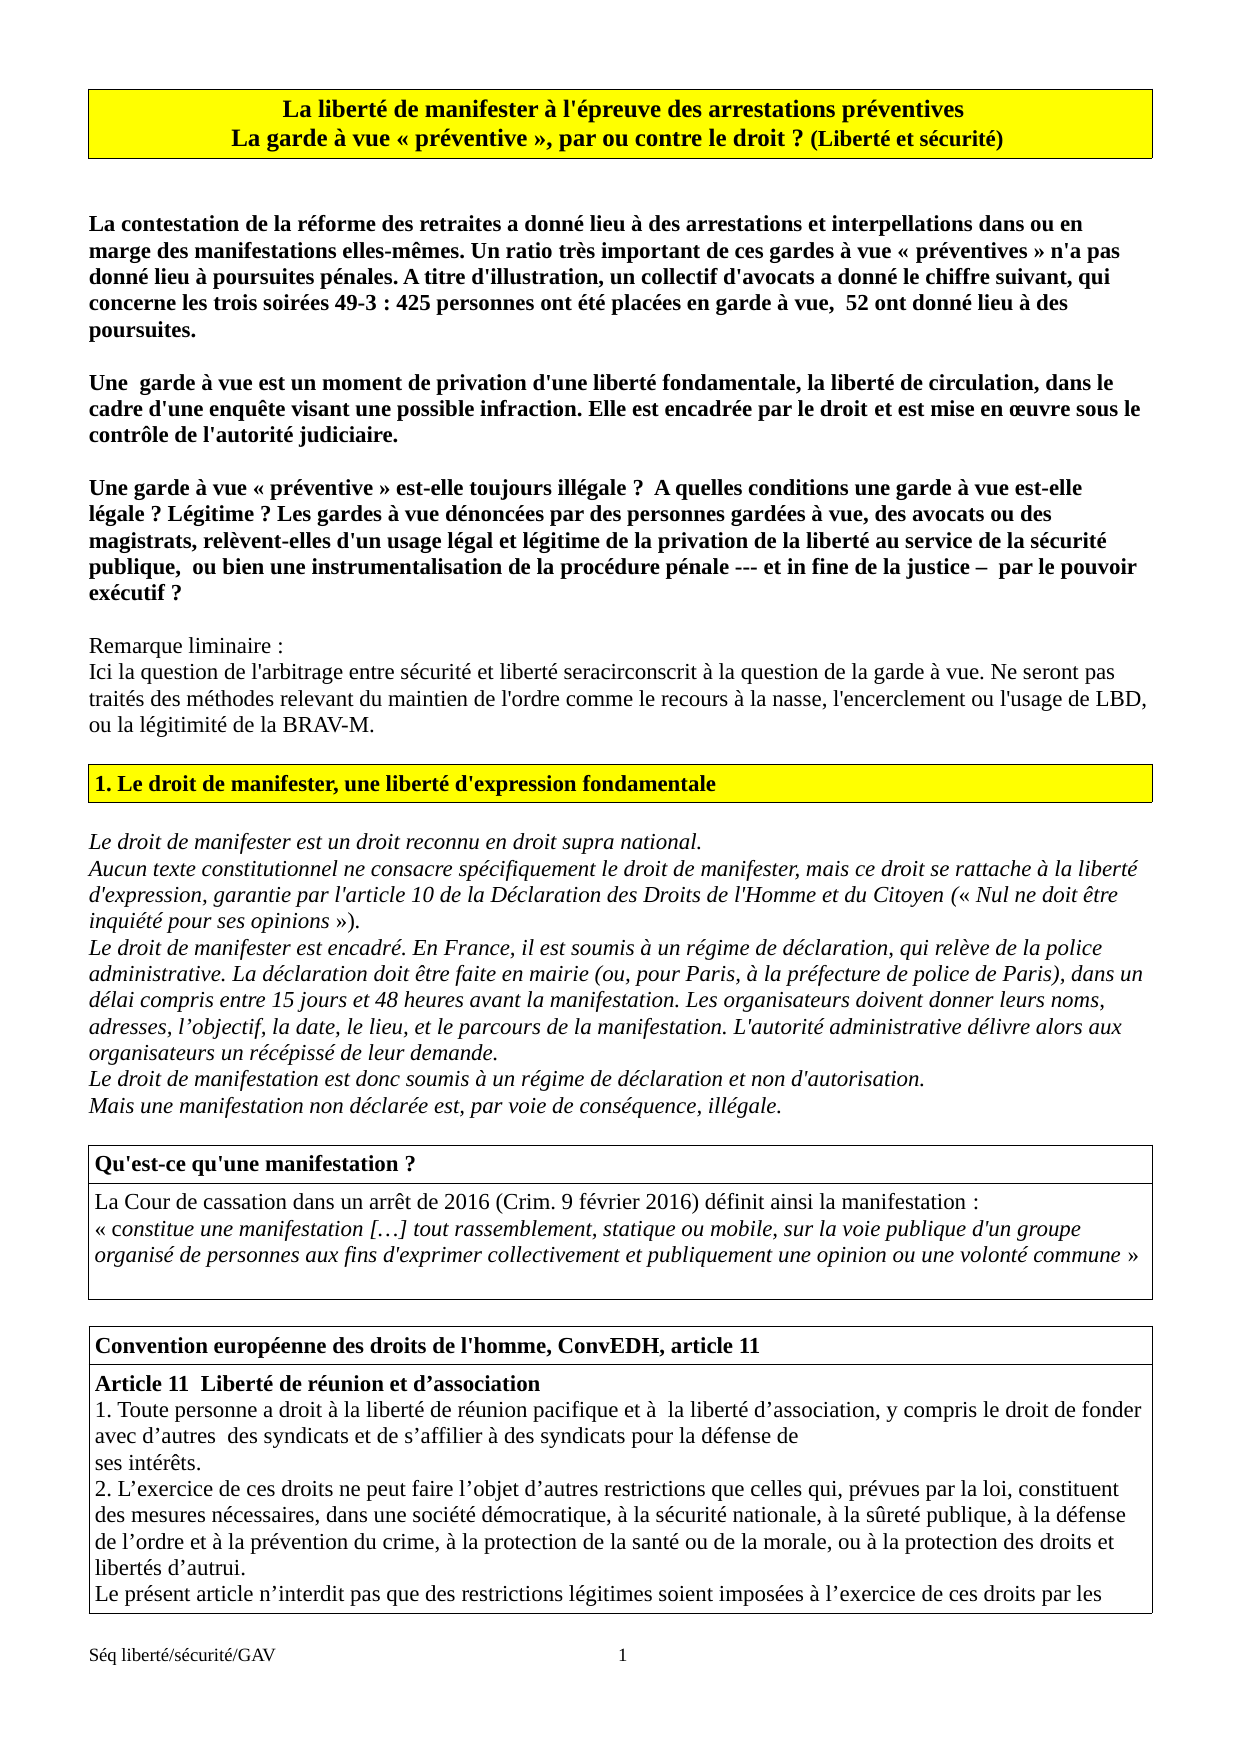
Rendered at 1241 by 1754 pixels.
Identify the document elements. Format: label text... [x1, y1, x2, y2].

text La contestation de la réforme des retraites a donné lieu à des arrestations et interpellations dans ou en marge des manifestations elles-mêmes. Un ratio très important de ces gardes à vue « préventives » n'a pas donné lieu à poursuites pénales. A titre d'illustration, un collectif d'avocats a donné le chiffre suivant, qui concerne les trois soirées 49-3 : 425 personnes ont été placées en garde à vue, 52 ont donné lieu à des poursuites. [88, 210, 1152, 342]
text Le droit de manifester est un droit reconnu en droit supra national. [88, 828, 1152, 854]
text Aucun texte constitutionnel ne consacre spécifiquement le droit de manifester, mais ce droit se rattache à la liberté d'expression, garantie par l'article 10 de la Déclaration des Droits de l'Homme et du Citoyen (« Nul ne doit être inquiété pour ses opinions »). [88, 854, 1152, 934]
text Une garde à vue « préventive » est-elle toujours illégale ? A quelles conditions une garde à vue est-elle légale ? Légitime ? Les gardes à vue dénoncées par des personnes gardées à vue, des avocats ou des magistrats, relèvent-elles d'un usage légal et légitime de la privation de la liberté au service de la sécurité publique, ou bien une instrumentalisation de la procédure pénale --- et in fine de la justice – par le pouvoir exécutif ? [88, 474, 1152, 606]
text Remarque liminaire : [88, 632, 1152, 658]
table_header Convention européenne des droits de l'homme, ConvEDH, article 11 [90, 1327, 1152, 1364]
table_cell La Cour de cassation dans un arrêt de 2016 (Crim. 9 février 2016) définit ainsi la manifestation : « constitue une manifestation […] tout rassemblement, statique ou mobile, sur la voie publique d'un groupe organisé de personnes aux fins d'exprimer collectivement et publiquement une opinion ou une volonté commune » [89, 1184, 1152, 1299]
text Le droit de manifester est encadré. En France, il est soumis à un régime de déclaration, qui relève de la police administrative. La déclaration doit être faite en mairie (ou, pour Paris, à la préfecture de police de Paris), dans un délai compris entre 15 jours et 48 heures avant la manifestation. Les organisateurs doivent donner leurs noms, adresses, l’objectif, la date, le lieu, et le parcours de la manifestation. L'autorité administrative délivre alors aux organisateurs un récépissé de leur demande. [88, 934, 1152, 1065]
text Le droit de manifestation est donc soumis à un régime de déclaration et non d'autorisation. [88, 1065, 1152, 1092]
text Ici la question de l'arbitrage entre sécurité et liberté seracirconscrit à la question de la garde à vue. Ne seront pas traités des méthodes relevant du maintien de l'ordre comme le recours à la nasse, l'encerclement ou l'usage de LBD, ou la légitimité de la BRAV-M. [88, 658, 1152, 737]
table_header La liberté de manifester à l'épreuve des arrestations préventives La garde à vue « préventive », par ou contre le droit ? (Liberté et sécurité) [89, 90, 1152, 158]
table_header Qu'est-ce qu'une manifestation ? [89, 1146, 1152, 1182]
text Mais une manifestation non déclarée est, par voie de conséquence, illégale. [88, 1092, 1152, 1118]
table_header 1. Le droit de manifester, une liberté d'expression fondamentale [89, 765, 1152, 802]
table_cell Article 11 Liberté de réunion et d’association 1. Toute personne a droit à la liberté de réunion pacifique et à la liberté d’association, y compris le droit de fonder avec d’autres des syndicats et de s’affilier à des syndicats pour la défense de ses intérêts. 2. L’exercice de ces droits ne peut faire l’objet d’autres restrictions que celles qui, prévues par la loi, constituent des mesures nécessaires, dans une société démocratique, à la sécurité nationale, à la sûreté publique, à la défense de l’ordre et à la prévention du crime, à la protection de la santé ou de la morale, ou à la protection des droits et libertés d’autrui. Le présent article n’interdit pas que des restrictions légitimes soient imposées à l’exercice de ces droits par les [90, 1365, 1152, 1612]
text Une garde à vue est un moment de privation d'une liberté fondamentale, la liberté de circulation, dans le cadre d'une enquête visant une possible infraction. Elle est encadrée par le droit et est mise en œuvre sous le contrôle de l'autorité judiciaire. [88, 368, 1152, 448]
